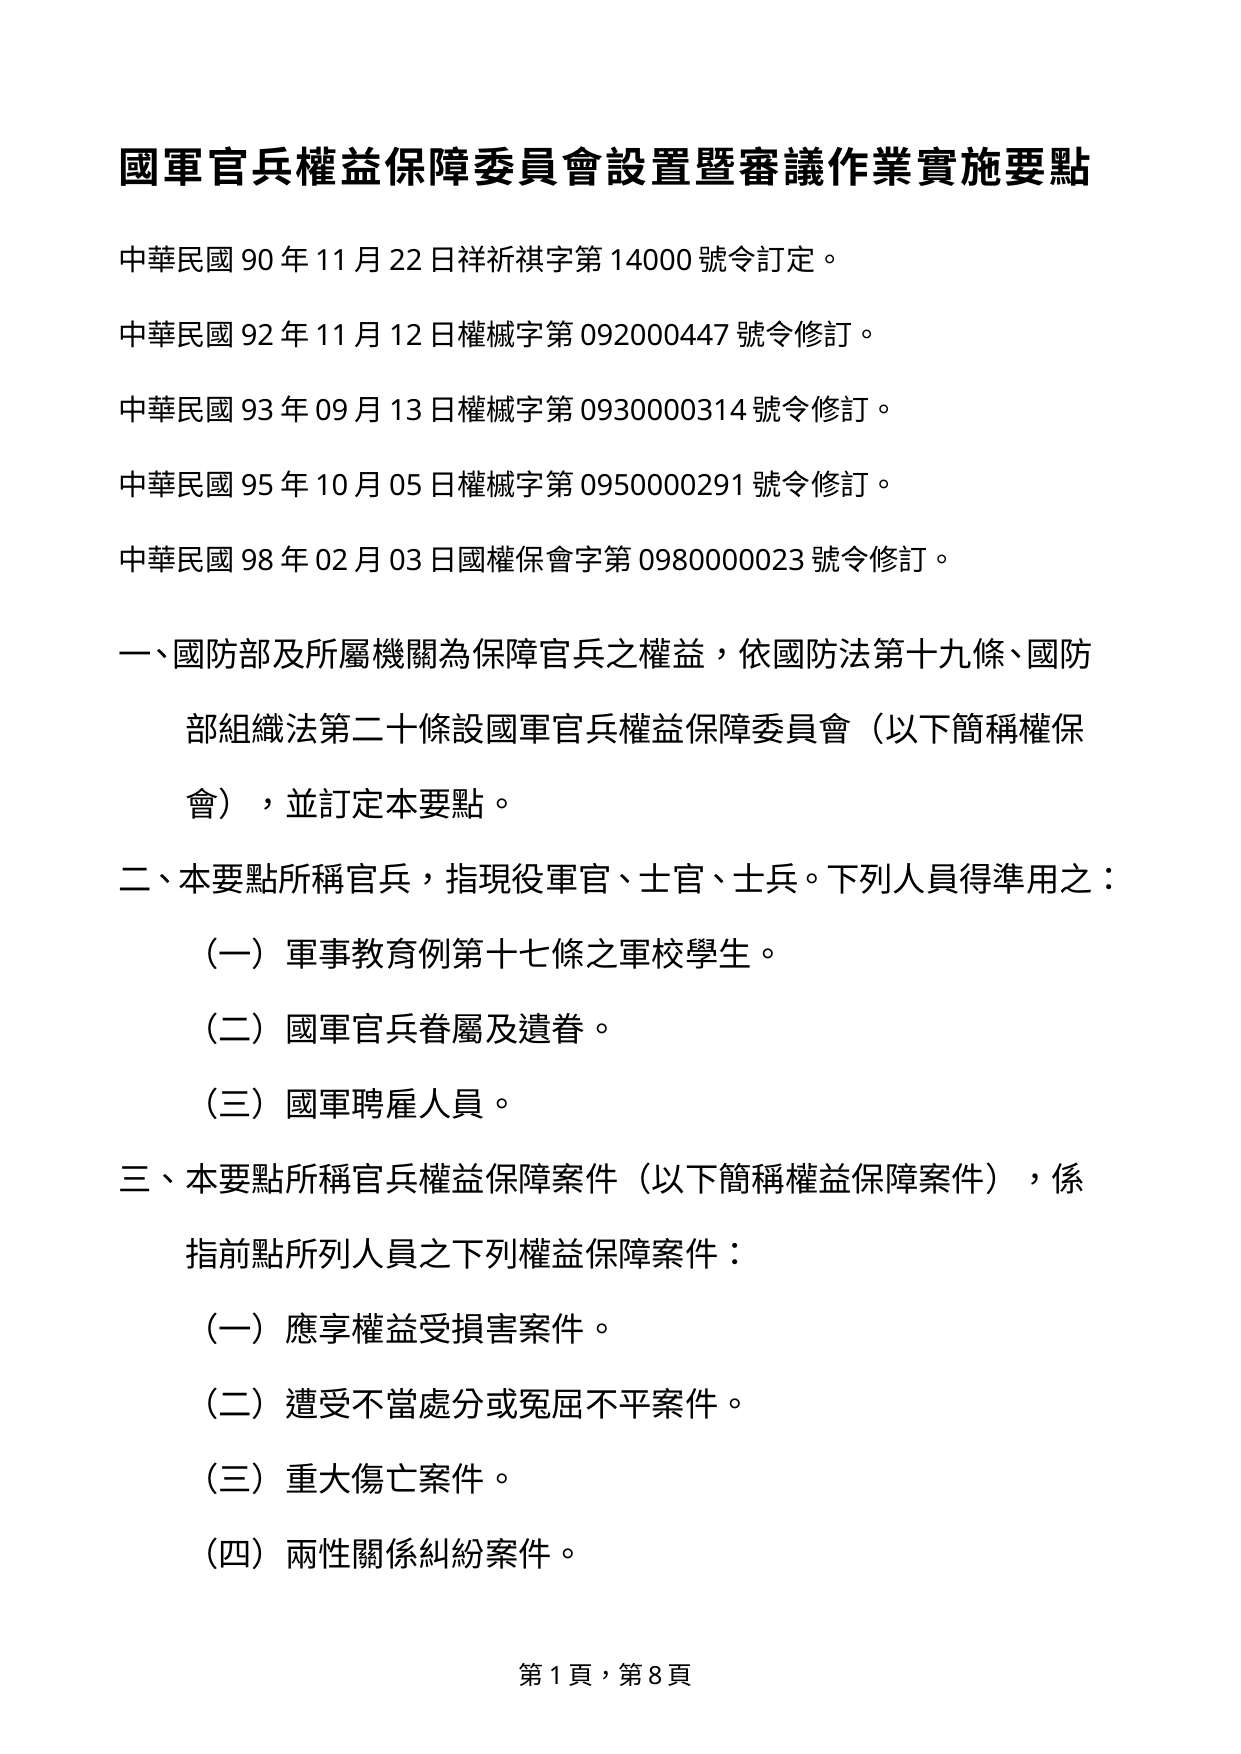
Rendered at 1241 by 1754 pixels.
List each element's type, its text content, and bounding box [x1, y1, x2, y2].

text 中華民國92年11月12日權槭字第092000447號令修訂。 [118, 296, 1092, 371]
text 二、本要點所稱官兵，指現役軍官、士官、士兵。下列人員得準用之： （一）軍事教育例第十七條之軍校學生。 （二）國軍官兵眷屬及遺眷。 （三）國軍聘雇人員。 [118, 839, 1092, 1139]
text 中華民國93年09月13日權槭字第0930000314號令修訂。 [118, 371, 1092, 446]
text 國軍官兵權益保障委員會設置暨審議作業實施要點 [118, 127, 1092, 202]
text 三、本要點所稱官兵權益保障案件（以下簡稱權益保障案件），係指前點所列人員之下列權益保障案件： （一）應享權益受損害案件。 （二）遭受不當處分或冤屈不平案件。 （三）重大傷亡案件。 （四）兩性關係糾紛案件。 [118, 1139, 1092, 1589]
text 中華民國95年10月05日權槭字第0950000291號令修訂。 [118, 446, 1092, 521]
text 一、國防部及所屬機關為保障官兵之權益，依國防法第十九條、國防部組織法第二十條設國軍官兵權益保障委員會（以下簡稱權保會），並訂定本要點。 [118, 614, 1092, 839]
text 中華民國98年02月03日國權保會字第0980000023號令修訂。 [118, 521, 1092, 596]
text 中華民國90年11月22日祥祈祺字第14000號令訂定。 [118, 221, 1092, 296]
